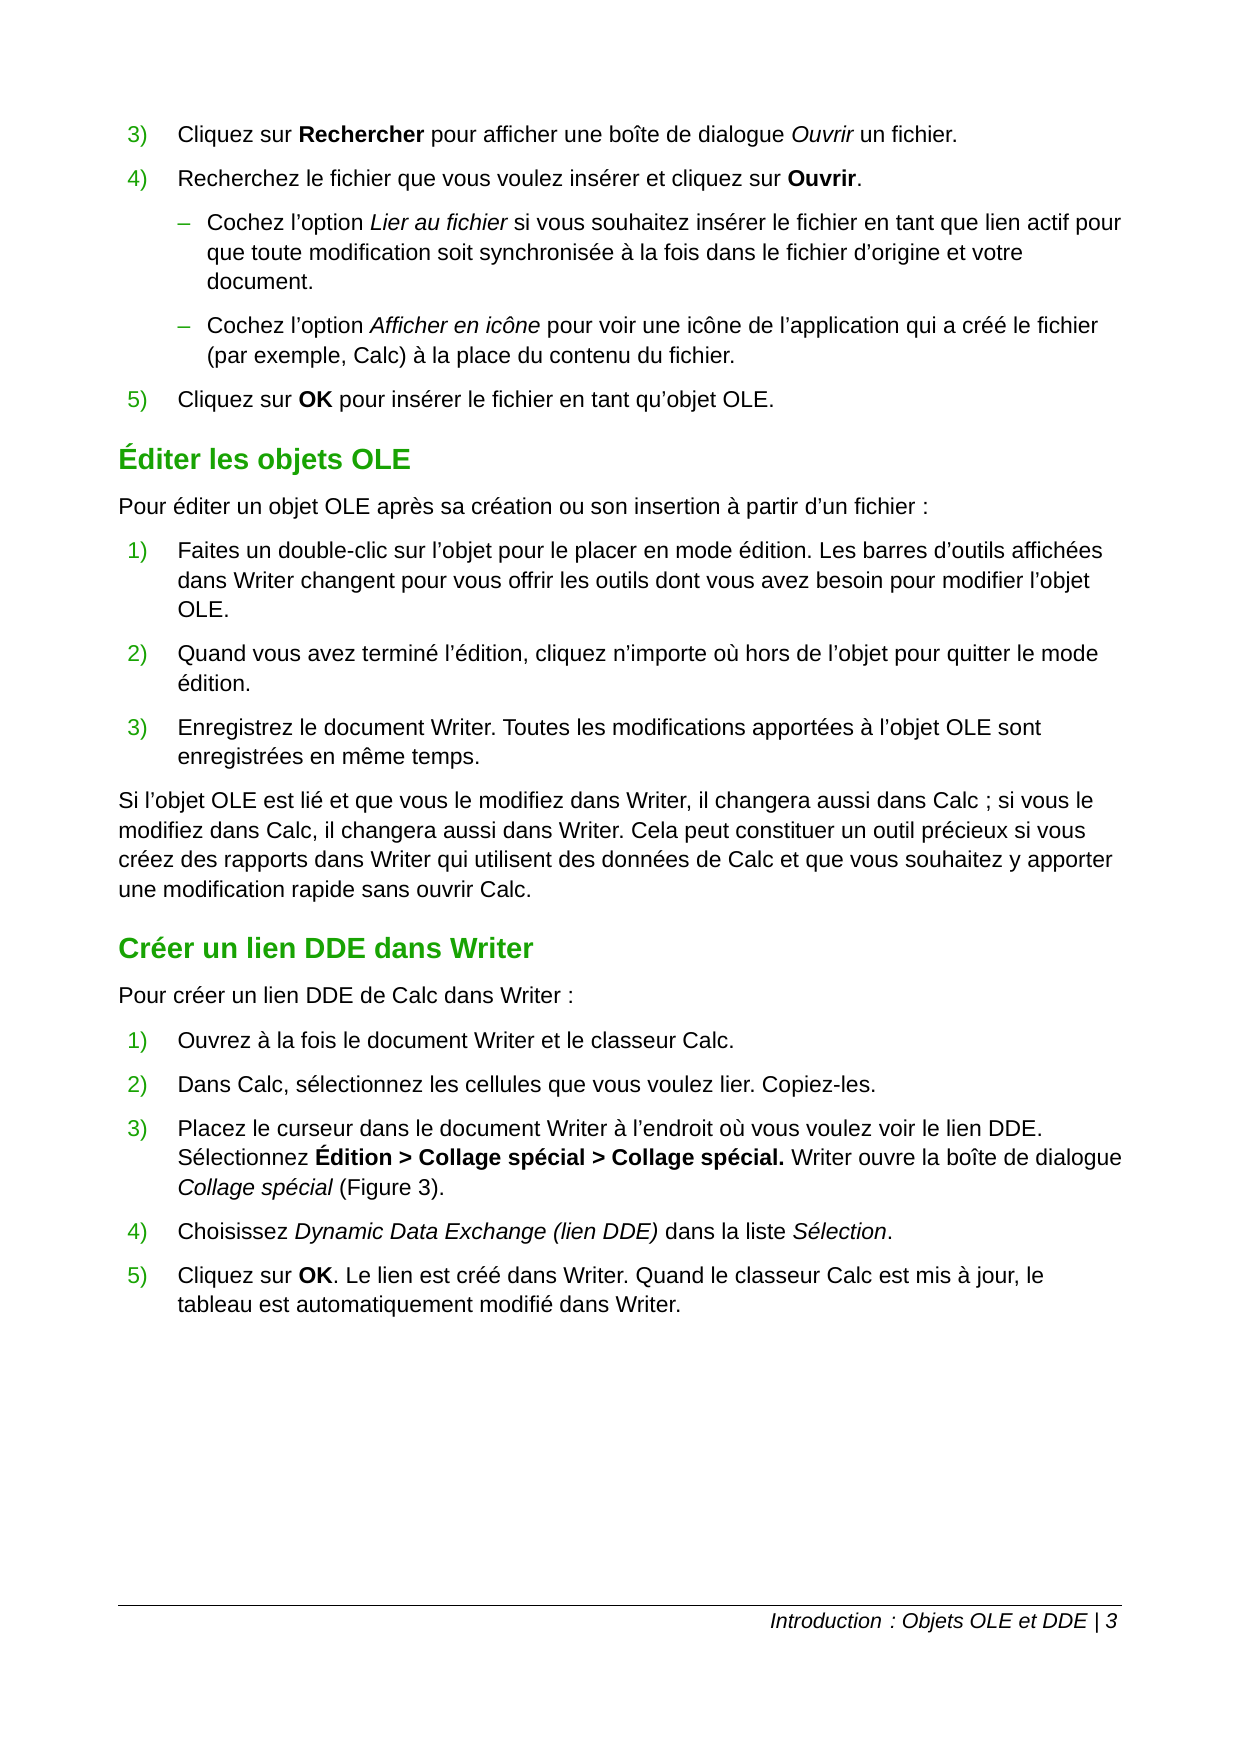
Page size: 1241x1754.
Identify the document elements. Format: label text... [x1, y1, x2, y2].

list Faites un double-clic sur l’objet pour le placer en mode édition. Les barres d’outils affichées dans Writer changent pour vous offrir les outils dont vous avez besoin pour modifier l’objet OLE. [148, 534, 1122, 622]
subtitle Éditer les objets OLE [118, 442, 1122, 475]
list Choisissez Dynamic Data Exchange (lien DDE) dans la liste Sélection. [148, 1214, 1122, 1244]
subtitle Créer un lien DDE dans Writer [118, 931, 1122, 965]
list Placez le curseur dans le document Writer à l’endroit où vous voulez voir le lien DDE. Sélectionnez Édition > Collage spécial > Collage spécial. Writer ouvre la boîte de dialogue Collage spécial (Figure 3). [148, 1112, 1122, 1200]
text Pour créer un lien DDE de Calc dans Writer : [118, 979, 1122, 1009]
list Recherchez le fichier que vous voulez insérer et cliquez sur Ouvrir. [148, 162, 1122, 192]
list Enregistrez le document Writer. Toutes les modifications apportées à l’objet OLE sont enregistrées en même temps. [148, 711, 1122, 769]
list Quand vous avez terminé l’édition, cliquez n’importe où hors de l’objet pour quitter le mode édition. [148, 637, 1122, 696]
list Cochez l’option Lier au fichier si vous souhaitez insérer le fichier en tant que lien actif pour que toute modification soit synchronisée à la fois dans le fichier d’origine et votre document. [177, 206, 1122, 295]
list Cliquez sur Rechercher pour afficher une boîte de dialogue Ouvrir un fichier. [148, 118, 1122, 148]
list Cochez l’option Afficher en icône pour voir une icône de l’application qui a créé le fichier (par exemple, Calc) à la place du contenu du fichier. [177, 309, 1122, 368]
text Pour éditer un objet OLE après sa création ou son insertion à partir d’un fichier : [118, 490, 1122, 519]
list Cliquez sur OK. Le lien est créé dans Writer. Quand le classeur Calc est mis à jour, le tableau est automatiquement modifié dans Writer. [148, 1259, 1122, 1318]
list Cliquez sur OK pour insérer le fichier en tant qu’objet OLE. [148, 383, 1122, 412]
list Dans Calc, sélectionnez les cellules que vous voulez lier. Copiez-les. [148, 1067, 1122, 1097]
list Ouvrez à la fois le document Writer et le classeur Calc. [148, 1023, 1122, 1053]
text Si l’objet OLE est lié et que vous le modifiez dans Writer, il changera aussi dans Calc ; si vous le modifiez dans Calc, il changera aussi dans Writer. Cela peut constituer un outil précieux si vous créez des rapports dans Writer qui utilisent des données de Calc et que vous souhaitez y apporter une modification rapide sans ouvrir Calc. [118, 784, 1122, 902]
